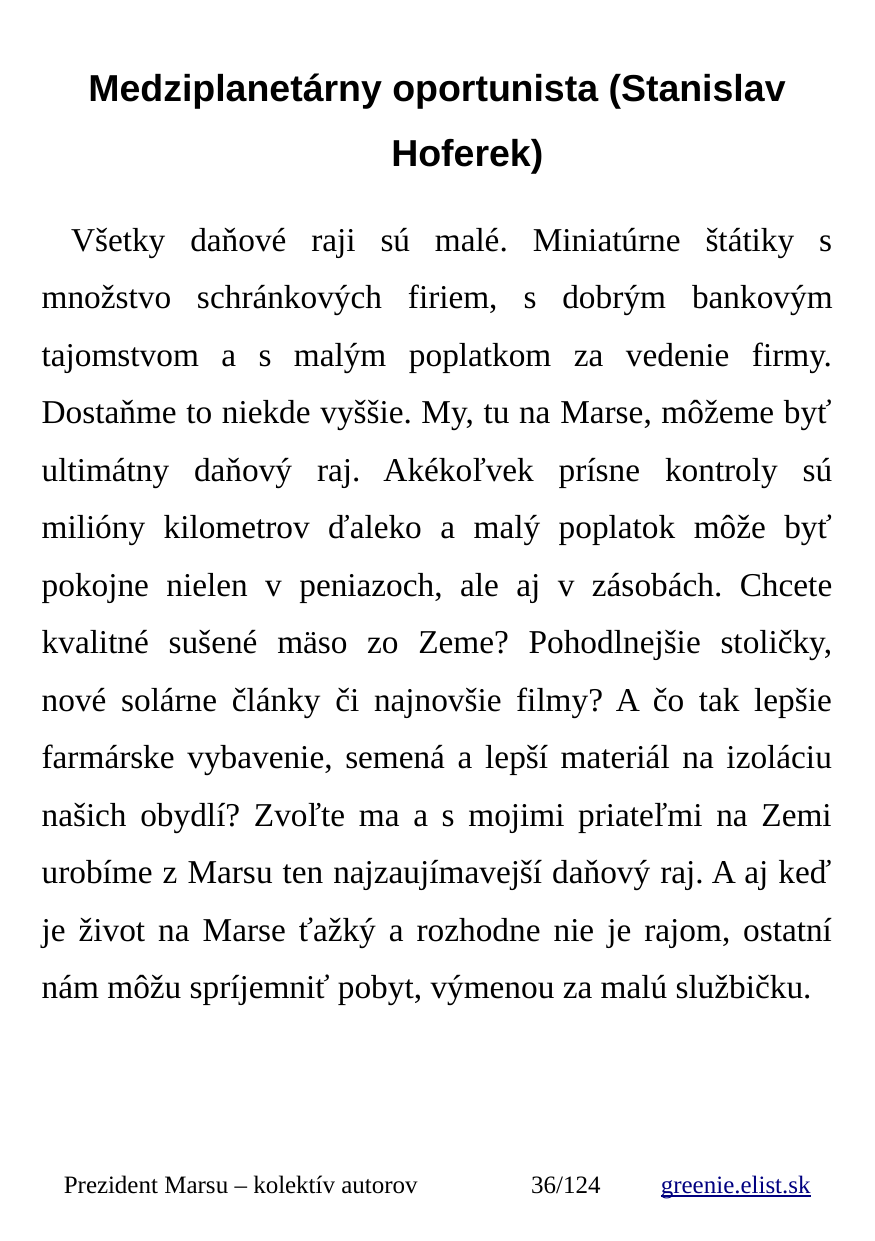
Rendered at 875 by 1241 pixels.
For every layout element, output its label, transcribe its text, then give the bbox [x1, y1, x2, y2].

subtitle Medziplanetárny oportunista (Stanislav Hoferek) [41, 66, 833, 174]
text Všetky daňové raji sú malé. Miniatúrne štátiky s množstvo schránkových firiem, s dobrým bankovým tajomstvom a s malým poplatkom za vedenie firmy. Dostaňme to niekde vyššie. My, tu na Marse, môžeme byť ultimátny daňový raj. Akékoľvek prísne kontroly sú milióny kilometrov ďaleko a malý poplatok môže byť pokojne nielen v peniazoch, ale aj v zásobách. Chcete kvalitné sušené mäso zo Zeme? Pohodlnejšie stoličky, nové solárne články či najnovšie filmy? A čo tak lepšie farmárske vybavenie, semená a lepší materiál na izoláciu našich obydlí? Zvoľte ma a s mojimi priateľmi na Zemi urobíme z Marsu ten najzaujímavejší daňový raj. A aj keď je život na Marse ťažký a rozhodne nie je rajom, ostatní nám môžu spríjemniť pobyt, výmenou za malú službičku. [41, 220, 833, 1006]
